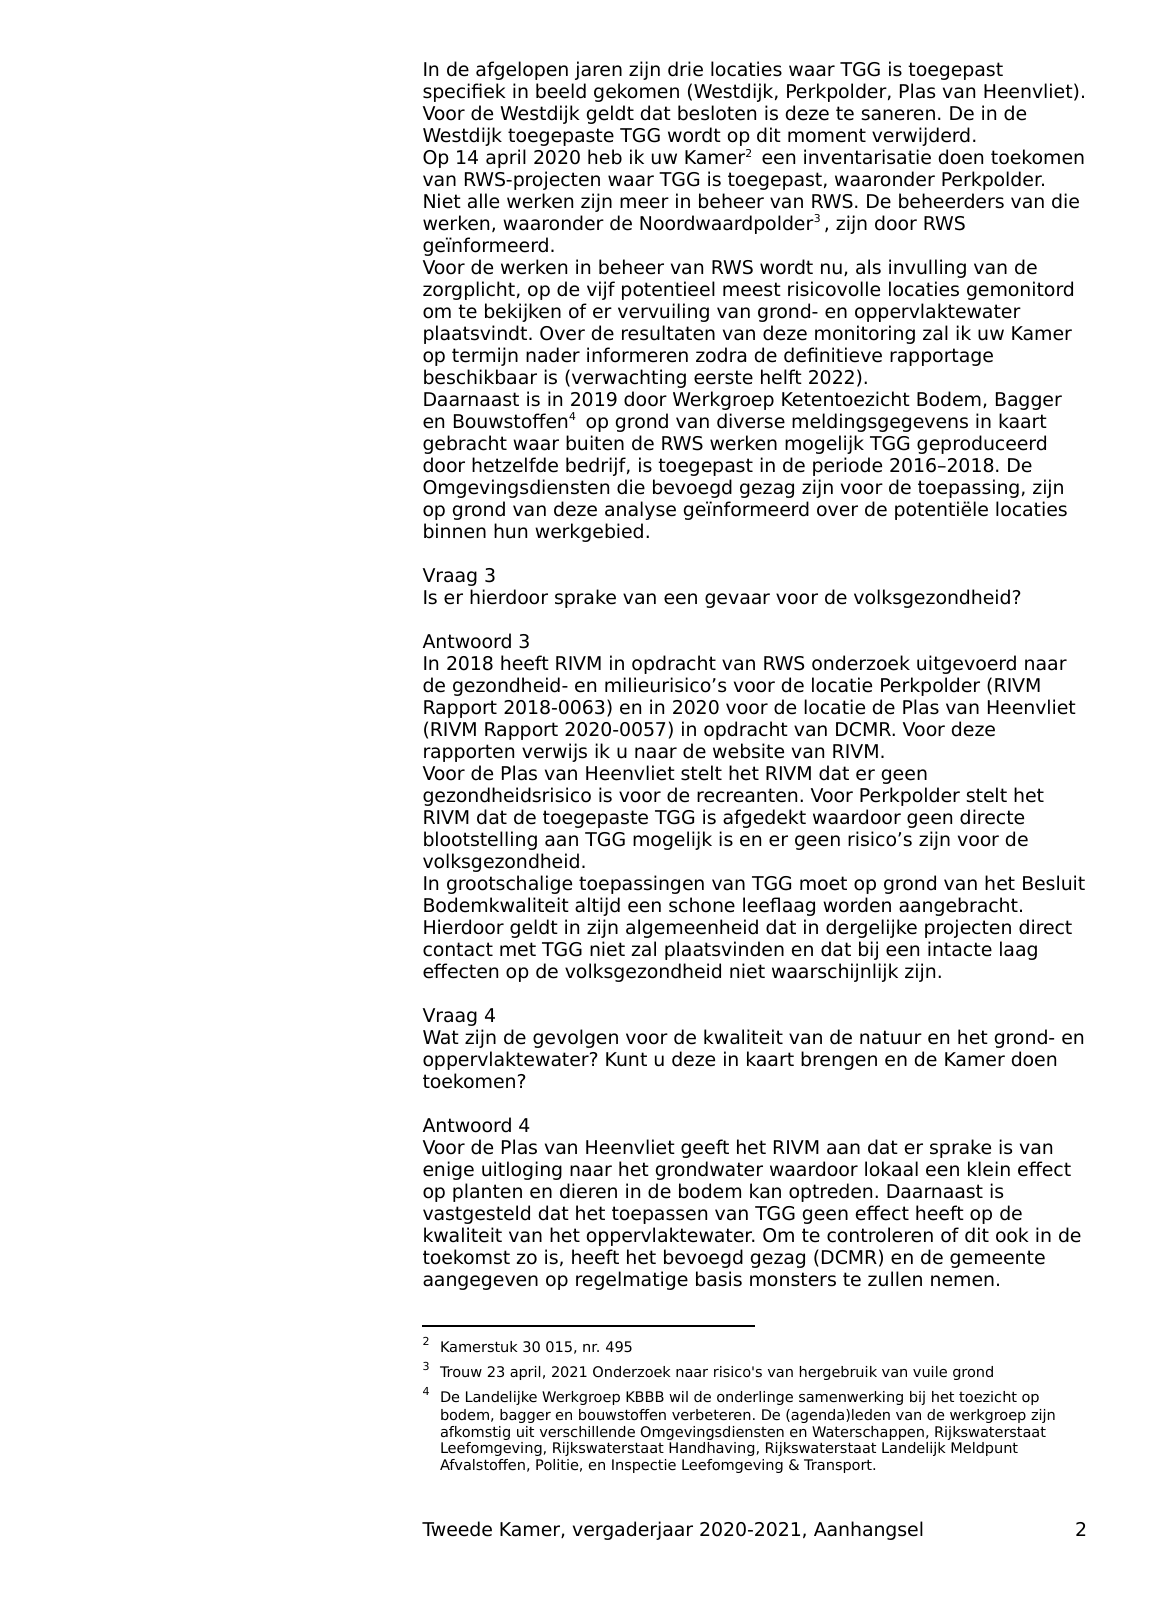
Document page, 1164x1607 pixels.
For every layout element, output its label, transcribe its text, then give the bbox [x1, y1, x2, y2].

text Antwoord 3 [422, 631, 1087, 653]
text Wat zijn de gevolgen voor de kwaliteit van de natuur en het grond- en oppervlaktewater? Kunt u deze in kaart brengen en de Kamer doen toekomen? [422, 1027, 1087, 1093]
text Voor de Plas van Heenvliet geeft het RIVM aan dat er sprake is van enige uitloging naar het grondwater waardoor lokaal een klein effect op planten en dieren in de bodem kan optreden. Daarnaast is vastgesteld dat het toepassen van TGG geen effect heeft op de kwaliteit van het oppervlaktewater. Om te controleren of dit ook in de toekomst zo is, heeft het bevoegd gezag (DCMR) en de gemeente aangegeven op regelmatige basis monsters te zullen nemen. [422, 1137, 1087, 1291]
text Antwoord 4 [422, 1115, 1087, 1137]
text In 2018 heeft RIVM in opdracht van RWS onderzoek uitgevoerd naar de gezondheid- en milieurisico’s voor de locatie Perkpolder (RIVM Rapport 2018-0063) en in 2020 voor de locatie de Plas van Heenvliet (RIVM Rapport 2020-0057) in opdracht van DCMR. Voor deze rapporten verwijs ik u naar de website van RIVM. [422, 653, 1087, 763]
text Op 14 april 2020 heb ik uw Kamer een inventarisatie doen toekomen van RWS-projecten waar TGG is toegepast, waaronder Perkpolder. Niet alle werken zijn meer in beheer van RWS. De beheerders van die werken, waaronder de Noordwaardpolder, zijn door RWS geïnformeerd. [422, 147, 1087, 257]
text Is er hierdoor sprake van een gevaar voor de volksgezondheid? [422, 587, 1087, 609]
text De Landelijke Werkgroep KBBB wil de onderlinge samenwerking bij het toezicht op bodem, bagger en bouwstoffen verbeteren. De (agenda)leden van de werkgroep zijn afkomstig uit verschillende Omgevingsdiensten en Waterschappen, Rijkswaterstaat Leefomgeving, Rijkswaterstaat Handhaving, Rijkswaterstaat Landelijk Meldpunt Afvalstoffen, Politie, en Inspectie Leefomgeving & Transport. [422, 1385, 1087, 1474]
text Vraag 4 [422, 1005, 1087, 1027]
text Trouw 23 april, 2021 Onderzoek naar risico's van hergebruik van vuile grond [422, 1360, 1087, 1382]
text Voor de Plas van Heenvliet stelt het RIVM dat er geen gezondheidsrisico is voor de recreanten. Voor Perkpolder stelt het RIVM dat de toegepaste TGG is afgedekt waardoor geen directe blootstelling aan TGG mogelijk is en er geen risico’s zijn voor de volksgezondheid. [422, 763, 1087, 873]
text Vraag 3 [422, 565, 1087, 587]
text In de afgelopen jaren zijn drie locaties waar TGG is toegepast specifiek in beeld gekomen (Westdijk, Perkpolder, Plas van Heenvliet). Voor de Westdijk geldt dat besloten is deze te saneren. De in de Westdijk toegepaste TGG wordt op dit moment verwijderd. [422, 59, 1087, 147]
text Kamerstuk 30 015, nr. 495 [422, 1335, 1087, 1357]
text In grootschalige toepassingen van TGG moet op grond van het Besluit Bodemkwaliteit altijd een schone leeflaag worden aangebracht. Hierdoor geldt in zijn algemeenheid dat in dergelijke projecten direct contact met TGG niet zal plaatsvinden en dat bij een intacte laag effecten op de volksgezondheid niet waarschijnlijk zijn. [422, 873, 1087, 983]
text Voor de werken in beheer van RWS wordt nu, als invulling van de zorgplicht, op de vijf potentieel meest risicovolle locaties gemonitord om te bekijken of er vervuiling van grond- en oppervlaktewater plaatsvindt. Over de resultaten van deze monitoring zal ik uw Kamer op termijn nader informeren zodra de definitieve rapportage beschikbaar is (verwachting eerste helft 2022). [422, 257, 1087, 389]
text Daarnaast is in 2019 door Werkgroep Ketentoezicht Bodem, Bagger en Bouwstoffen op grond van diverse meldingsgegevens in kaart gebracht waar buiten de RWS werken mogelijk TGG geproduceerd door hetzelfde bedrijf, is toegepast in de periode 2016–2018. De Omgevingsdiensten die bevoegd gezag zijn voor de toepassing, zijn op grond van deze analyse geïnformeerd over de potentiële locaties binnen hun werkgebied. [422, 389, 1087, 543]
